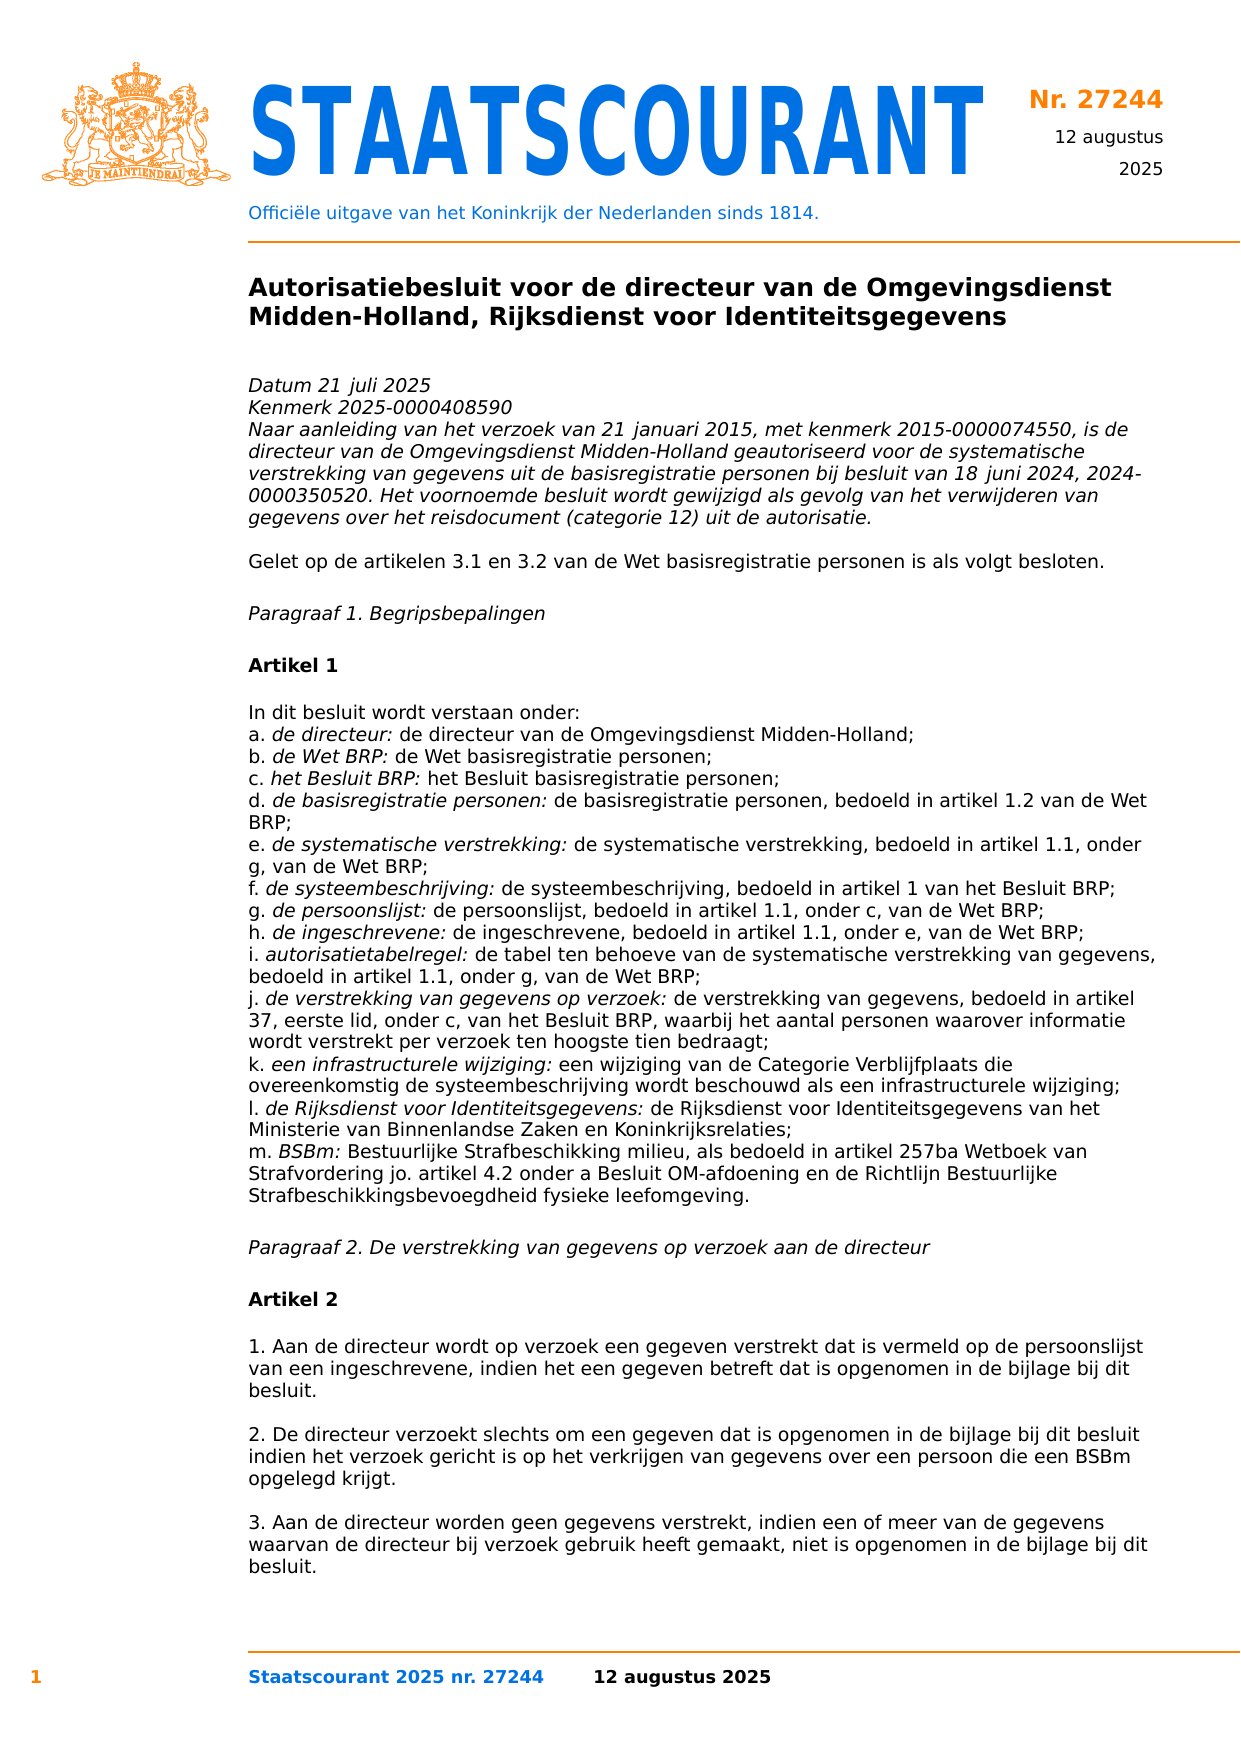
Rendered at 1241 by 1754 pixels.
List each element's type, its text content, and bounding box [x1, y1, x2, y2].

text 1. Aan de directeur wordt op verzoek een gegeven verstrekt dat is vermeld op de persoonslijst van een ingeschrevene, indien het een gegeven betreft dat is opgenomen in de bijlage bij dit besluit. [248, 1336, 1163, 1402]
text Gelet op de artikelen 3.1 en 3.2 van de Wet basisregistratie personen is als volgt besloten. [248, 551, 1163, 573]
table_cell Officiële uitgave van het Koninkrijk der Nederlanden sinds 1814. [248, 203, 1240, 241]
text l. de Rijksdienst voor Identiteitsgegevens: de Rijksdienst voor Identiteitsgegevens van het Ministerie van Binnenlandse Zaken en Koninkrijksrelaties; [248, 1097, 1163, 1141]
subtitle Paragraaf 1. Begripsbepalingen [248, 603, 1163, 625]
text m. BSBm: Bestuurlijke Strafbeschikking milieu, als bedoeld in artikel 257ba Wetboek van Strafvordering jo. artikel 4.2 onder a Besluit OM-afdoening en de Richtlijn Bestuurlijke Strafbeschikkingsbevoegdheid fysieke leefomgeving. [248, 1141, 1163, 1207]
text f. de systeembeschrijving: de systeembeschrijving, bedoeld in artikel 1 van het Besluit BRP; [248, 878, 1163, 899]
table_header STAATSCOURANT [248, 62, 998, 203]
text Datum 21 juli 2025 [248, 375, 1163, 397]
subtitle Paragraaf 2. De verstrekking van gegevens op verzoek aan de directeur [248, 1237, 1163, 1259]
text i. autorisatietabelregel: de tabel ten behoeve van de systematische verstrekking van gegevens, bedoeld in artikel 1.1, onder g, van de Wet BRP; [248, 943, 1163, 987]
text Kenmerk 2025-0000408590 [248, 397, 1163, 419]
table_cell 2025 [998, 153, 1240, 203]
text k. een infrastructurele wijziging: een wijziging van de Categorie Verblijfplaats die overeenkomstig de systeembeschrijving wordt beschouwd als een infrastructurele wijziging; [248, 1053, 1163, 1097]
text In dit besluit wordt verstaan onder: [248, 702, 1163, 724]
subtitle Autorisatiebesluit voor de directeur van de Omgevingsdienst Midden-Holland, Rijksdienst voor Identiteitsgegevens [248, 273, 1163, 331]
picture [41, 62, 231, 186]
text j. de verstrekking van gegevens op verzoek: de verstrekking van gegevens, bedoeld in artikel 37, eerste lid, onder c, van het Besluit BRP, waarbij het aantal personen waarover informatie wordt verstrekt per verzoek ten hoogste tien bedraagt; [248, 987, 1163, 1053]
text g. de persoonslijst: de persoonslijst, bedoeld in artikel 1.1, onder c, van de Wet BRP; [248, 899, 1163, 922]
text Naar aanleiding van het verzoek van 21 januari 2015, met kenmerk 2015-0000074550, is de directeur van de Omgevingsdienst Midden-Holland geautoriseerd voor de systematische verstrekking van gegevens uit de basisregistratie personen bij besluit van 18 juni 2024, 2024-0000350520. Het voornoemde besluit wordt gewijzigd als gevolg van het verwijderen van gegevens over het reisdocument (categorie 12) uit de autorisatie. [248, 419, 1163, 529]
table_header [25, 62, 248, 241]
text c. het Besluit BRP: het Besluit basisregistratie personen; [248, 768, 1163, 790]
table_cell 12 augustus [998, 121, 1240, 153]
text h. de ingeschrevene: de ingeschrevene, bedoeld in artikel 1.1, onder e, van de Wet BRP; [248, 922, 1163, 943]
text b. de Wet BRP: de Wet basisregistratie personen; [248, 746, 1163, 768]
subtitle Artikel 2 [248, 1289, 1163, 1311]
subtitle Artikel 1 [248, 655, 1163, 677]
table_header Nr. 27244 [998, 62, 1240, 121]
text d. de basisregistratie personen: de basisregistratie personen, bedoeld in artikel 1.2 van de Wet BRP; [248, 790, 1163, 834]
text 2. De directeur verzoekt slechts om een gegeven dat is opgenomen in de bijlage bij dit besluit indien het verzoek gericht is op het verkrijgen van gegevens over een persoon die een BSBm opgelegd krijgt. [248, 1424, 1163, 1490]
text e. de systematische verstrekking: de systematische verstrekking, bedoeld in artikel 1.1, onder g, van de Wet BRP; [248, 834, 1163, 878]
text 3. Aan de directeur worden geen gegevens verstrekt, indien een of meer van de gegevens waarvan de directeur bij verzoek gebruik heeft gemaakt, niet is opgenomen in de bijlage bij dit besluit. [248, 1512, 1163, 1578]
text a. de directeur: de directeur van de Omgevingsdienst Midden-Holland; [248, 724, 1163, 746]
